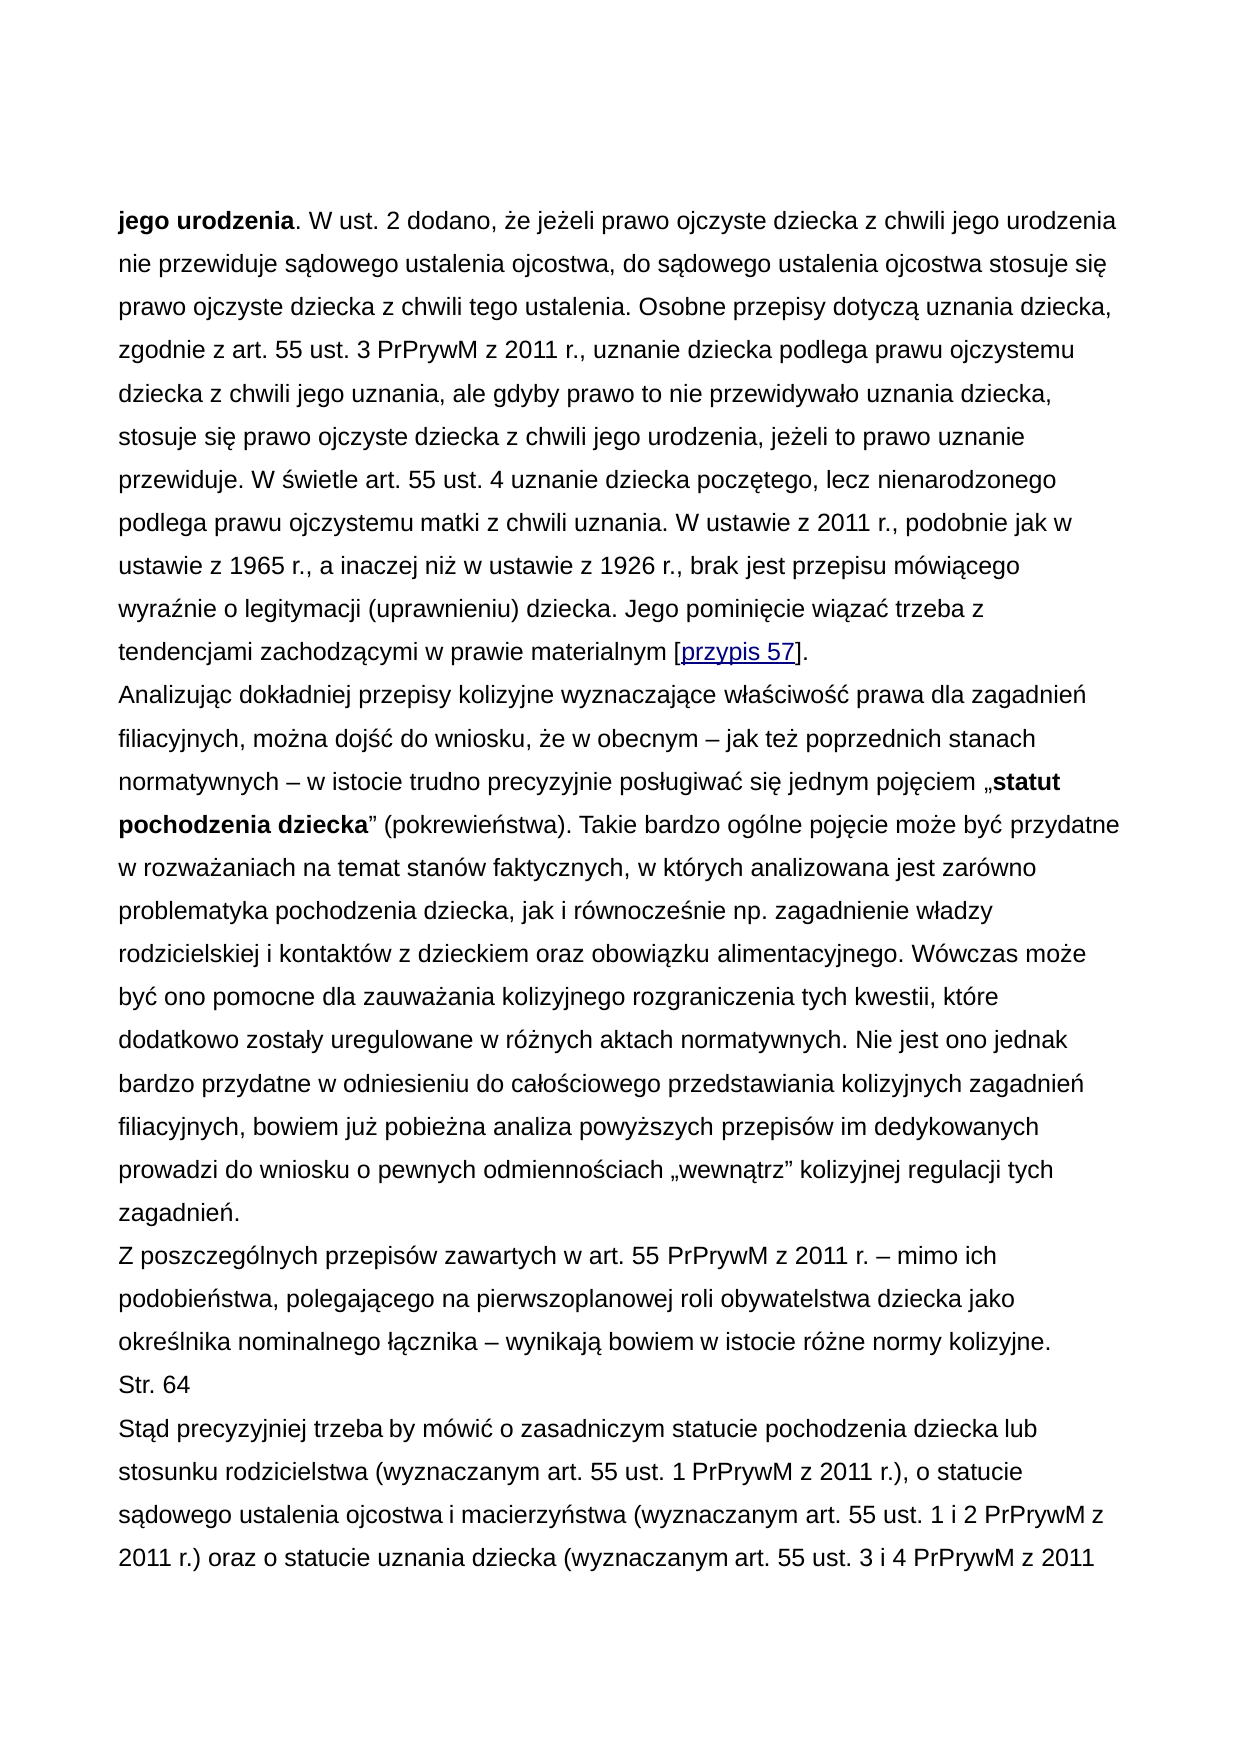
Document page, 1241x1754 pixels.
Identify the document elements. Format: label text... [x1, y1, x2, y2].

text Z poszczególnych przepisów zawartych w art. 55 PrPrywM z 2011 r. – mimo ich podobieństwa, polegającego na pierwszoplanowej roli obywatelstwa dziecka jako określnika nominalnego łącznika – wynikają bowiem w istocie różne normy kolizyjne. [118, 1241, 1122, 1356]
text jego urodzenia. W ust. 2 dodano, że jeżeli prawo ojczyste dziecka z chwili jego urodzenia nie przewiduje sądowego ustalenia ojcostwa, do sądowego ustalenia ojcostwa stosuje się prawo ojczyste dziecka z chwili tego ustalenia. Osobne przepisy dotyczą uznania dziecka, zgodnie z art. 55 ust. 3 PrPrywM z 2011 r., uznanie dziecka podlega prawu ojczystemu dziecka z chwili jego uznania, ale gdyby prawo to nie przewidywało uznania dziecka, stosuje się prawo ojczyste dziecka z chwili jego urodzenia, jeżeli to prawo uznanie przewiduje. W świetle art. 55 ust. 4 uznanie dziecka poczętego, lecz nienarodzonego podlega prawu ojczystemu matki z chwili uznania. W ustawie z 2011 r., podobnie jak w ustawie z 1965 r., a inaczej niż w ustawie z 1926 r., brak jest przepisu mówiącego wyraźnie o legitymacji (uprawnieniu) dziecka. Jego pominięcie wiązać trzeba z tendencjami zachodzącymi w prawie materialnym [przypis 57]. [118, 206, 1122, 666]
text Str. 64 [118, 1371, 1122, 1399]
text Analizując dokładniej przepisy kolizyjne wyznaczające właściwość prawa dla zagadnień filiacyjnych, można dojść do wniosku, że w obecnym – jak też poprzednich stanach normatywnych – w istocie trudno precyzyjnie posługiwać się jednym pojęciem „statut pochodzenia dziecka” (pokrewieństwa). Takie bardzo ogólne pojęcie może być przydatne w rozważaniach na temat stanów faktycznych, w których analizowana jest zarówno problematyka pochodzenia dziecka, jak i równocześnie np. zagadnienie władzy rodzicielskiej i kontaktów z dzieckiem oraz obowiązku alimentacyjnego. Wówczas może być ono pomocne dla zauważania kolizyjnego rozgraniczenia tych kwestii, które dodatkowo zostały uregulowane w różnych aktach normatywnych. Nie jest ono jednak bardzo przydatne w odniesieniu do całościowego przedstawiania kolizyjnych zagadnień filiacyjnych, bowiem już pobieżna analiza powyższych przepisów im dedykowanych prowadzi do wniosku o pewnych odmiennościach „wewnątrz” kolizyjnej regulacji tych zagadnień. [118, 681, 1122, 1227]
text Stąd precyzyjniej trzeba by mówić o zasadniczym statucie pochodzenia dziecka lub stosunku rodzicielstwa (wyznaczanym art. 55 ust. 1 PrPrywM z 2011 r.), o statucie sądowego ustalenia ojcostwa i macierzyństwa (wyznaczanym art. 55 ust. 1 i 2 PrPrywM z 2011 r.) oraz o statucie uznania dziecka (wyznaczanym art. 55 ust. 3 i 4 PrPrywM z 2011 [118, 1414, 1122, 1572]
